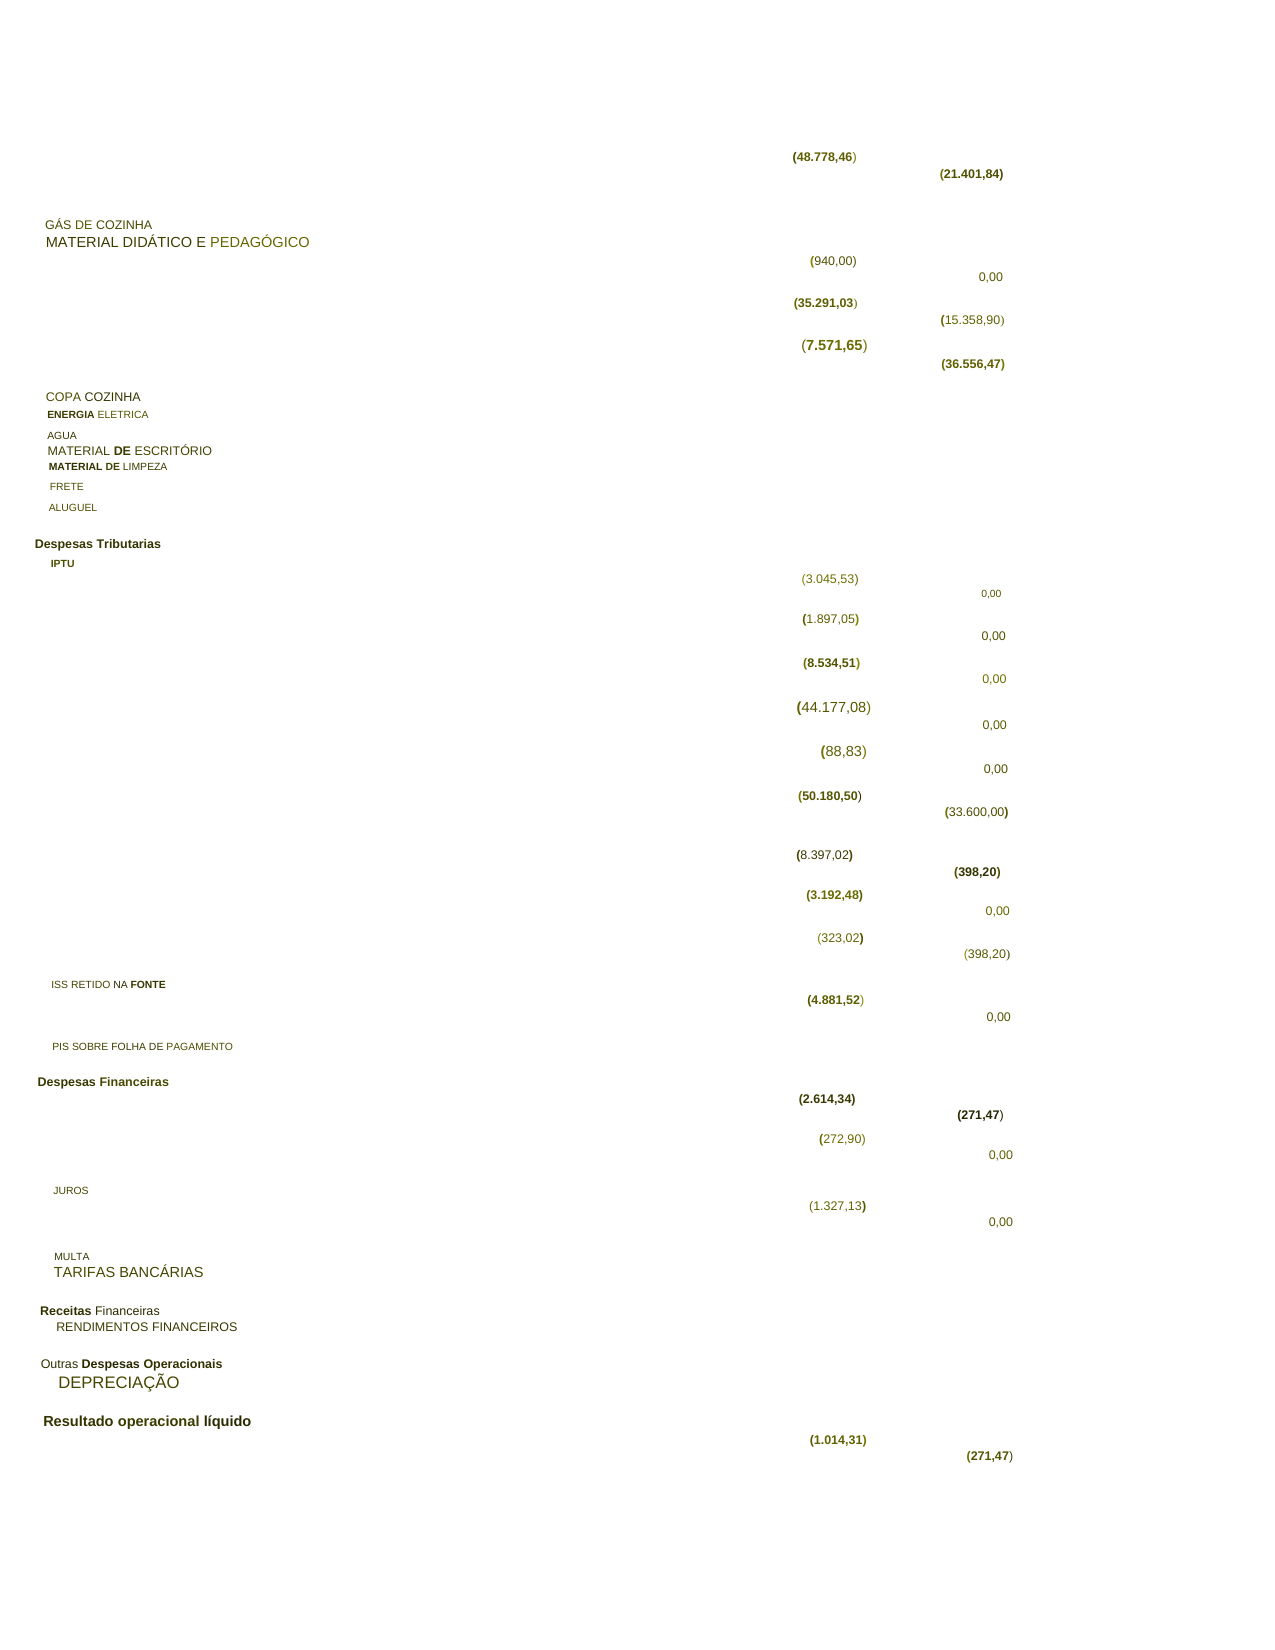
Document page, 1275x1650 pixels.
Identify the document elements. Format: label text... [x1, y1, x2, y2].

text (33.600,00) [944, 804, 1078, 819]
text (323,02) [817, 931, 933, 945]
text (940,00) [810, 253, 926, 267]
text (50.180,50) [798, 788, 930, 802]
text (3.045,53) [801, 571, 928, 586]
text GÁS DE COZINHA [45, 217, 211, 232]
text ISS RETIDO NA FONTE [51, 979, 247, 991]
text 0,00 [985, 904, 1079, 918]
text (398,20) [954, 864, 1079, 879]
text 0,00 [986, 1009, 1081, 1024]
text (15.358,90) [940, 313, 1075, 327]
text (272,90) [819, 1131, 936, 1146]
text Outras Despesas Operacionais [41, 1357, 297, 1371]
text (1.327,13) [809, 1198, 937, 1213]
text 0,00 [978, 269, 1074, 284]
text TARIFAS BANCÁRIAS [53, 1264, 238, 1281]
text MATERIAL DE ESCRITÓRIO [47, 443, 266, 457]
text 0,00 [983, 762, 1078, 777]
text 0,00 [988, 1148, 1082, 1162]
text (35.291,03) [793, 296, 927, 311]
text (398,20) [963, 947, 1081, 962]
text (7.571,65) [801, 337, 927, 354]
text 0,00 [982, 717, 1077, 732]
text MULTA [54, 1250, 163, 1262]
text (21.401,84) [939, 166, 1074, 181]
text (1.897,05) [802, 612, 928, 626]
text (88,83) [820, 743, 931, 760]
text PIS SOBRE FOLHA DE PAGAMENTO [52, 1041, 313, 1053]
text 0,00 [981, 628, 1076, 643]
text (271,47) [957, 1108, 1082, 1122]
text (2.614,34) [798, 1091, 934, 1106]
text Despesas Tributarias [34, 537, 233, 551]
text (48.778,46) [792, 150, 926, 164]
text Resultado operacional líquido [43, 1413, 293, 1430]
text RENDIMENTOS FINANCEIROS [56, 1320, 288, 1334]
text (271,47) [966, 1449, 1084, 1463]
text 0,00 [982, 672, 1077, 686]
text JUROS [53, 1185, 159, 1197]
text (44.177,08) [796, 698, 929, 715]
text AGUA [47, 429, 149, 441]
text IPTU [51, 558, 148, 569]
text (8.534,51) [803, 655, 929, 670]
text (1.014,31) [809, 1432, 936, 1447]
text (36.556,47) [941, 356, 1074, 371]
text Despesas Financeiras [37, 1075, 239, 1089]
text (8.397,02) [796, 848, 932, 862]
text DEPRECIAÇÃO [58, 1373, 206, 1392]
text ENERGIA ELETRICA [47, 409, 224, 421]
text MATERIAL DIDÁTICO E PEDAGÓGICO [46, 234, 319, 251]
text FRETE [49, 481, 154, 493]
text (3.192,48) [806, 887, 933, 902]
text Receitas Financeiras [40, 1303, 236, 1318]
text ALUGUEL [48, 501, 169, 513]
text COPA COZINHA [46, 389, 201, 404]
text (4.881,52) [807, 993, 933, 1007]
text 0,00 [988, 1215, 1083, 1229]
text MATERIAL DE LIMPEZA [48, 461, 246, 472]
text 0,00 [981, 588, 1076, 600]
